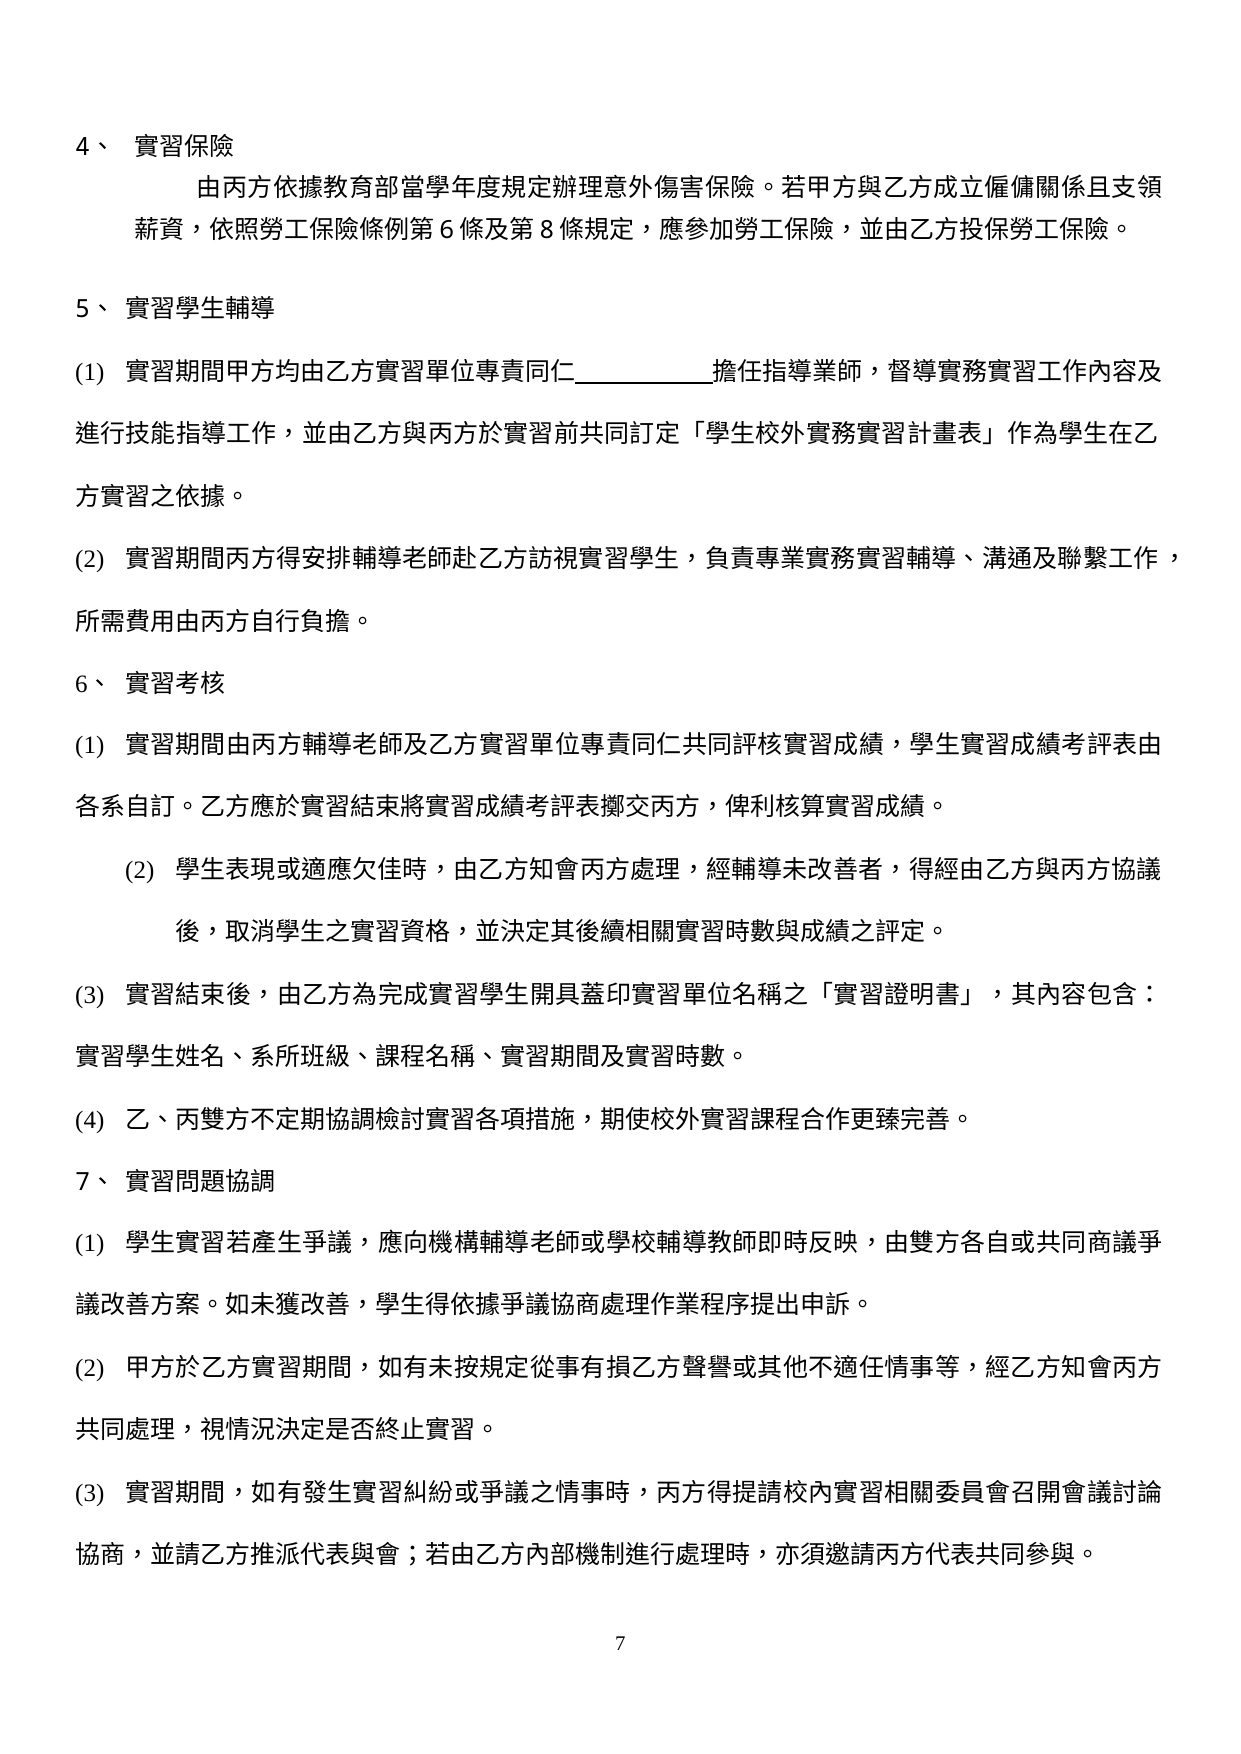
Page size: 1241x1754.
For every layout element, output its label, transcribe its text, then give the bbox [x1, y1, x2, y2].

list 實習問題協調 [75, 1157, 190, 1199]
list 學生表現或適應欠佳時，由乙方知會丙方處理，經輔導未改善者，得經由乙方與丙方協議後，取消學生之實習資格，並決定其後續相關實習時數與成績之評定。 [1050, 826, 1165, 951]
list 實習期間由丙方輔導老師及乙方實習單位專責同仁共同評核實習成績，學生實習成績考評表由各系自訂。乙方應於實習結束將實習成績考評表擲交丙方，俾利核算實習成績。 [1050, 701, 1162, 826]
list 實習期間由丙方輔導老師及乙方實習單位專責同仁共同評核實習成績，學生實習成績考評表由各系自訂。乙方應於實習結束將實習成績考評表擲交丙方，俾利核算實習成績。 [75, 701, 190, 826]
list 乙、丙雙方不定期協調檢討實習各項措施，期使校外實習課程合作更臻完善。 [75, 1076, 190, 1138]
list 乙、丙雙方不定期協調檢討實習各項措施，期使校外實習課程合作更臻完善。 [1050, 1076, 1162, 1138]
list 實習期間甲方均由乙方實習單位專責同仁 擔任指導業師，督導實務實習工作內容及進行技能指導工作，並由乙方與丙方於實習前共同訂定「學生校外實務實習計畫表」作為學生在乙方實習之依據。 [75, 328, 1162, 515]
list 實習期間丙方得安排輔導老師赴乙方訪視實習學生，負責專業實務實習輔導、溝通及聯繫工作，所需費用由丙方自行負擔。 [1050, 515, 1162, 640]
text 由丙方依據教育部當學年度規定辦理意外傷害保險。若甲方與乙方成立僱傭關係且支領薪資，依照勞工保險條例第6條及第8條規定，應參加勞工保險，並由乙方投保勞工保險。 [134, 163, 1165, 247]
list 實習結束後，由乙方為完成實習學生開具蓋印實習單位名稱之「實習證明書」，其內容包含：實習學生姓名、系所班級、課程名稱、實習期間及實習時數。 [75, 951, 190, 1076]
list 實習考核 [75, 659, 190, 701]
list 實習學生輔導 [75, 265, 1165, 328]
list 學生實習若產生爭議，應向機構輔導老師或學校輔導教師即時反映，由雙方各自或共同商議爭議改善方案。如未獲改善，學生得依據爭議協商處理作業程序提出申訴。 [75, 1199, 1162, 1324]
list 實習問題協調 [1050, 1157, 1165, 1199]
list 實習保險 [75, 122, 1165, 163]
list 實習期間，如有發生實習糾紛或爭議之情事時，丙方得提請校內實習相關委員會召開會議討論協商，並請乙方推派代表與會；若由乙方內部機制進行處理時，亦須邀請丙方代表共同參與。 [75, 1449, 1162, 1574]
list 學生表現或適應欠佳時，由乙方知會丙方處理，經輔導未改善者，得經由乙方與丙方協議後，取消學生之實習資格，並決定其後續相關實習時數與成績之評定。 [125, 826, 190, 951]
list 實習考核 [1050, 659, 1165, 701]
list 甲方於乙方實習期間，如有未按規定從事有損乙方聲譽或其他不適任情事等，經乙方知會丙方共同處理，視情況決定是否終止實習。 [75, 1324, 1162, 1449]
list 實習結束後，由乙方為完成實習學生開具蓋印實習單位名稱之「實習證明書」，其內容包含：實習學生姓名、系所班級、課程名稱、實習期間及實習時數。 [1050, 951, 1162, 1076]
list 實習期間丙方得安排輔導老師赴乙方訪視實習學生，負責專業實務實習輔導、溝通及聯繫工作，所需費用由丙方自行負擔。 [75, 515, 190, 640]
